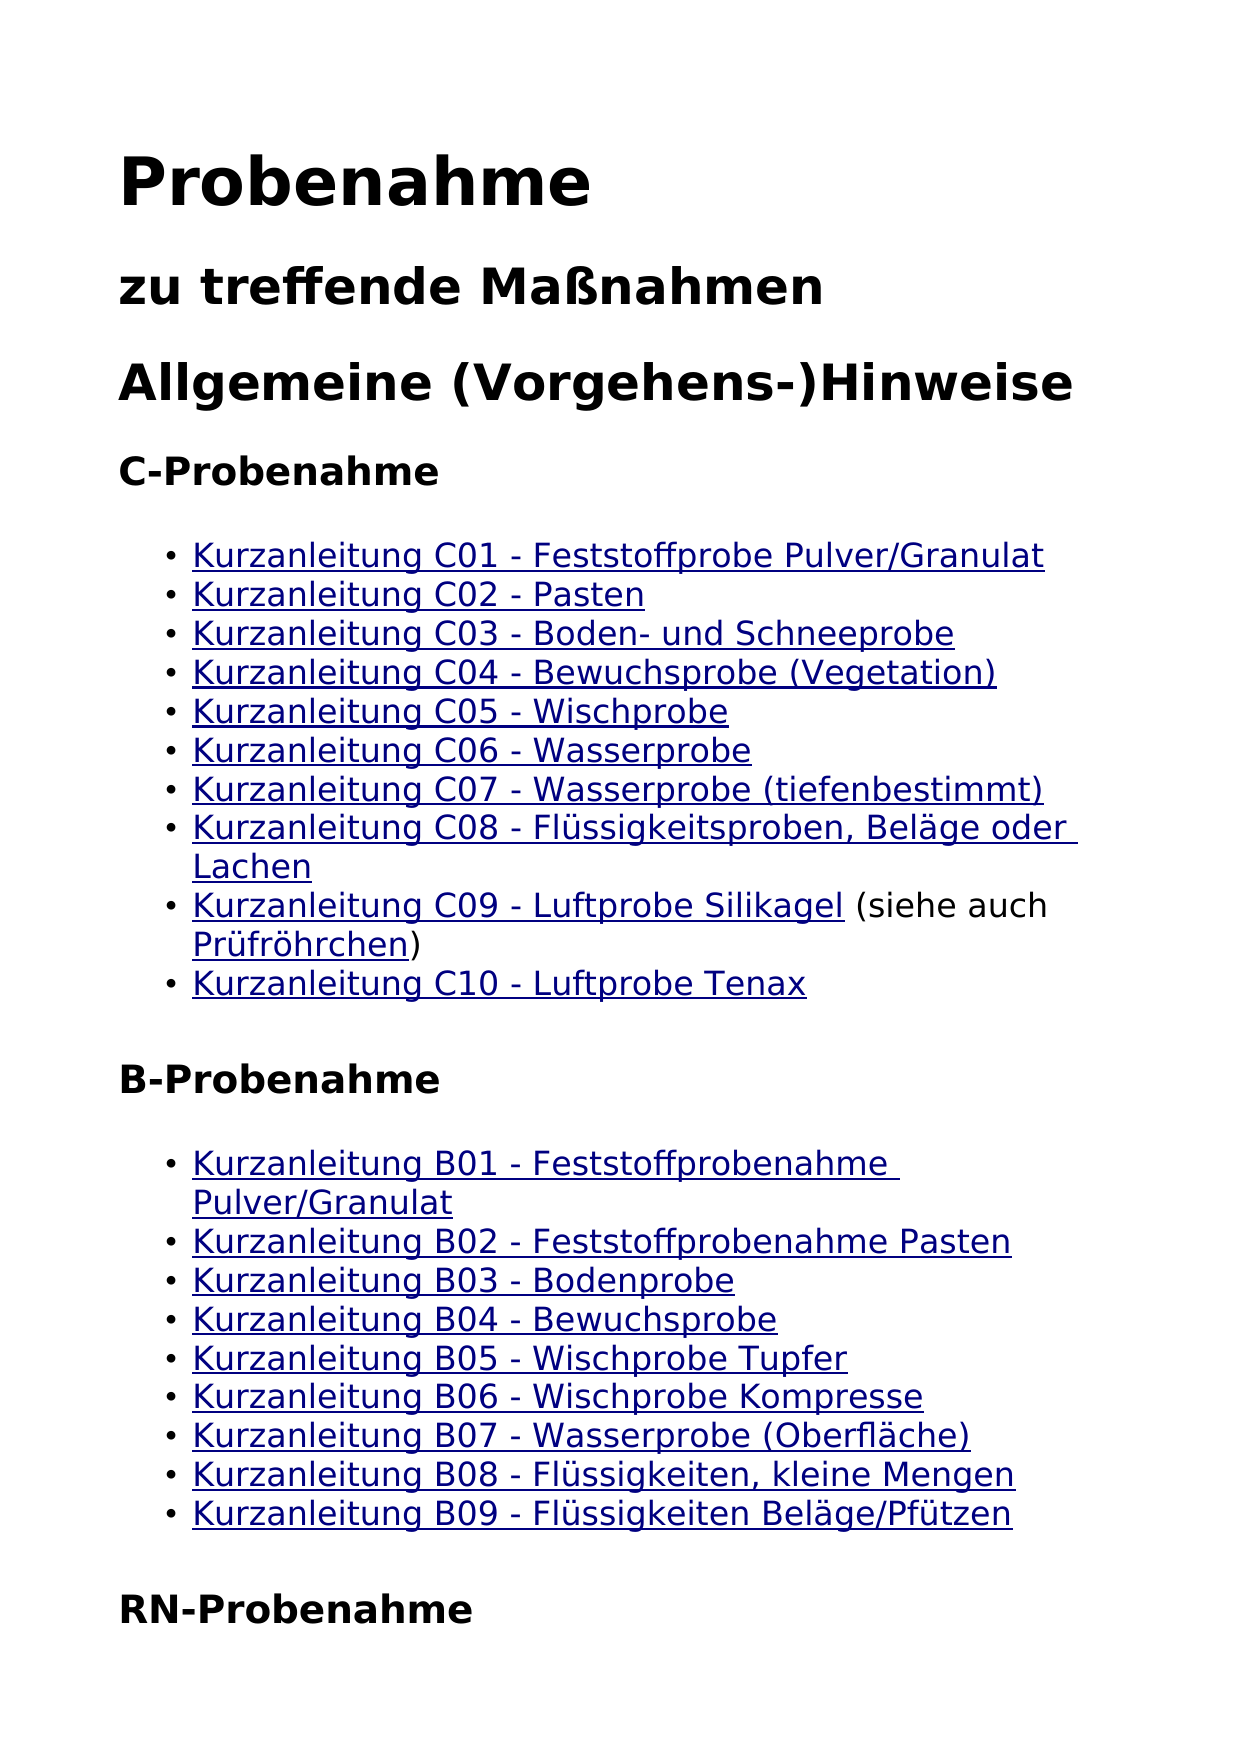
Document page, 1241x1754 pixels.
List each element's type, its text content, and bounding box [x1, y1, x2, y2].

list Kurzanleitung C01 - Feststoffprobe Pulver/Granulat [177, 537, 1122, 576]
list Kurzanleitung C07 - Wasserprobe (tiefenbestimmt) [177, 770, 1122, 809]
subtitle zu treffende Maßnahmen [118, 258, 1122, 316]
list Kurzanleitung C06 - Wasserprobe [177, 731, 1122, 770]
list Kurzanleitung C08 - Flüssigkeitsproben, Beläge oder Lachen [177, 809, 1122, 887]
subtitle RN-Probenahme [118, 1588, 1122, 1633]
list Kurzanleitung B03 - Bodenprobe [177, 1261, 1122, 1300]
list Kurzanleitung C09 - Luftprobe Silikagel (siehe auch Prüfröhrchen) [177, 887, 1122, 964]
subtitle Probenahme [118, 143, 1122, 221]
list Kurzanleitung B01 - Feststoffprobenahme Pulver/Granulat [177, 1145, 1122, 1222]
list Kurzanleitung C03 - Boden- und Schneeprobe [177, 614, 1122, 653]
list Kurzanleitung B04 - Bewuchsprobe [177, 1300, 1122, 1339]
list Kurzanleitung B06 - Wischprobe Kompresse [177, 1378, 1122, 1417]
subtitle Allgemeine (Vorgehens-)Hinweise [118, 354, 1122, 412]
list Kurzanleitung B02 - Feststoffprobenahme Pasten [177, 1222, 1122, 1261]
list Kurzanleitung C10 - Luftprobe Tenax [177, 964, 1122, 1003]
list Kurzanleitung C02 - Pasten [177, 576, 1122, 614]
subtitle C-Probenahme [118, 450, 1122, 495]
list Kurzanleitung C05 - Wischprobe [177, 692, 1122, 731]
list Kurzanleitung B09 - Flüssigkeiten Beläge/Pfützen [177, 1494, 1122, 1533]
list Kurzanleitung C04 - Bewuchsprobe (Vegetation) [177, 653, 1122, 692]
list Kurzanleitung B05 - Wischprobe Tupfer [177, 1339, 1122, 1378]
list Kurzanleitung B07 - Wasserprobe (Oberfläche) [177, 1417, 1122, 1456]
subtitle B-Probenahme [118, 1058, 1122, 1103]
list Kurzanleitung B08 - Flüssigkeiten, kleine Mengen [177, 1456, 1122, 1494]
